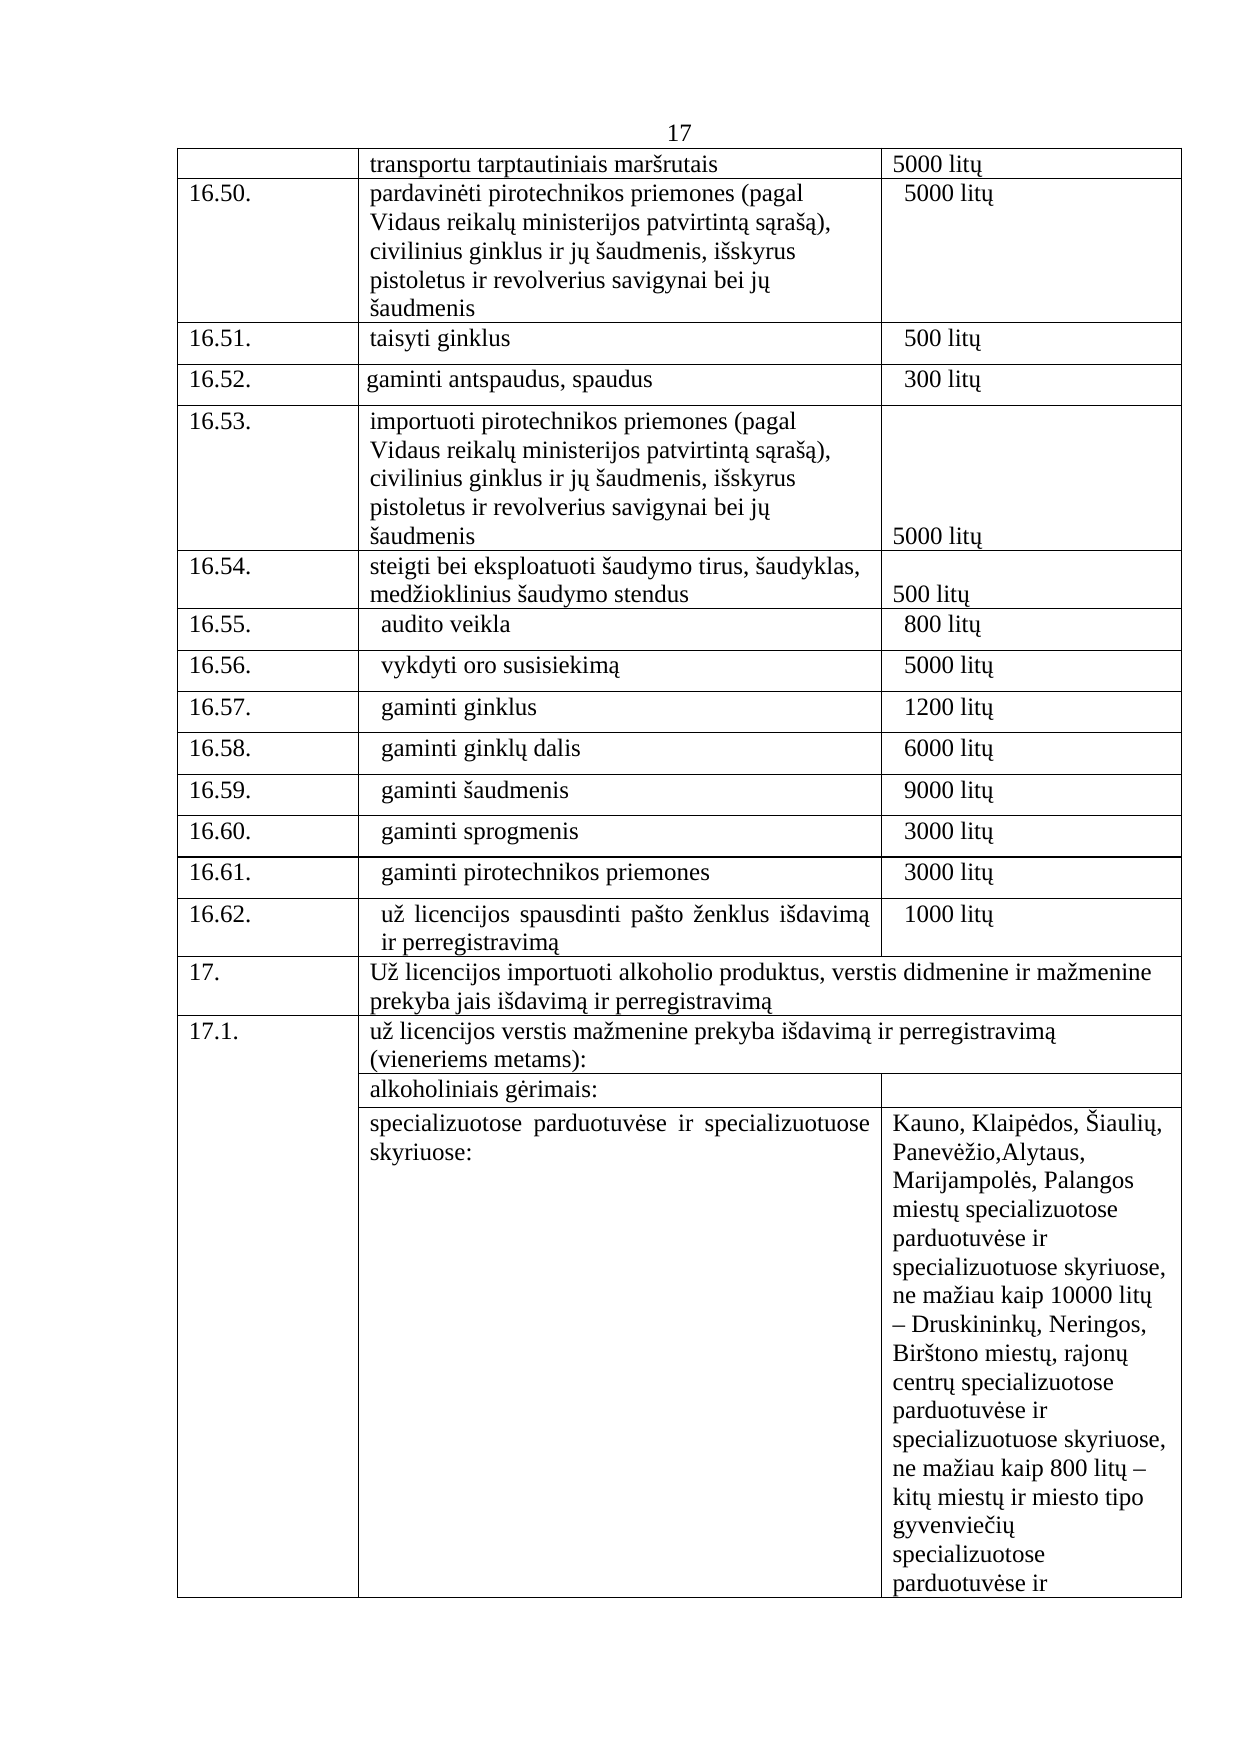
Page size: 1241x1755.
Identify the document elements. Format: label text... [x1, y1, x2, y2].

table_cell transportu tarptautiniais maršrutais [359, 149, 881, 177]
table_cell pardavinėti pirotechnikos priemones (pagal Vidaus reikalų ministerijos patvirtintą sąrašą), civilinius ginklus ir jų šaudmenis, išskyrus pistoletus ir revolverius savigynai bei jų šaudmenis [359, 179, 881, 322]
table_cell gaminti ginklų dalis [359, 733, 881, 774]
table_cell 16.62. [178, 899, 358, 956]
table_cell 500 litų [882, 323, 1181, 363]
table_cell gaminti pirotechnikos priemones [359, 858, 881, 898]
table_cell 16.50. [178, 179, 358, 322]
table_cell 9000 litų [882, 775, 1181, 815]
table_cell gaminti šaudmenis [359, 775, 881, 815]
table_cell 16.55. [178, 609, 358, 649]
table_cell steigti bei eksploatuoti šaudymo tirus, šaudyklas, medžioklinius šaudymo stendus [359, 551, 881, 608]
table_cell 5000 litų [882, 149, 1181, 177]
table_cell gaminti ginklus [359, 692, 881, 732]
table_cell 16.56. [178, 651, 358, 691]
table_cell 16.61. [178, 858, 358, 898]
table_cell alkoholiniais gėrimais: [359, 1074, 881, 1107]
table_cell 500 litų [882, 551, 1181, 608]
table_cell 17.1. [178, 1016, 358, 1597]
table_cell specializuotose parduotuvėse ir specializuotuose skyriuose: [359, 1108, 881, 1597]
table_cell 5000 litų [882, 406, 1181, 550]
table_cell vykdyti oro susisiekimą [359, 651, 881, 691]
table_cell 16.53. [178, 406, 358, 550]
table_cell 800 litų [882, 609, 1181, 649]
table_cell 6000 litų [882, 733, 1181, 774]
table_cell 17. [178, 957, 358, 1015]
table_cell 16.58. [178, 733, 358, 774]
table_cell audito veikla [359, 609, 881, 649]
table_cell 1200 litų [882, 692, 1181, 732]
table_cell 16.52. [178, 365, 358, 405]
table_cell už licencijos verstis mažmenine prekyba išdavimą ir perregistravimą (vieneriems metams): [359, 1016, 1181, 1073]
table_cell taisyti ginklus [359, 323, 881, 363]
table_cell [882, 1074, 1181, 1107]
table_cell 16.59. [178, 775, 358, 815]
table_cell Už licencijos importuoti alkoholio produktus, verstis didmenine ir mažmenine prekyba jais išdavimą ir perregistravimą [359, 957, 1181, 1015]
table_cell [178, 149, 358, 177]
table_cell 3000 litų [882, 816, 1181, 856]
table_cell 16.57. [178, 692, 358, 732]
table_cell 1000 litų [882, 899, 1181, 956]
table_cell gaminti sprogmenis [359, 816, 881, 856]
table_cell importuoti pirotechnikos priemones (pagal Vidaus reikalų ministerijos patvirtintą sąrašą), civilinius ginklus ir jų šaudmenis, išskyrus pistoletus ir revolverius savigynai bei jų šaudmenis [359, 406, 881, 550]
table_cell Kauno, Klaipėdos, Šiaulių, Panevėžio,Alytaus, Marijampolės, Palangos miestų specializuotose parduotuvėse ir specializuotuose skyriuose, ne mažiau kaip 10000 litų – Druskininkų, Neringos, Birštono miestų, rajonų centrų specializuotose parduotuvėse ir specializuotuose skyriuose, ne mažiau kaip 800 litų – kitų miestų ir miesto tipo gyvenviečių specializuotose parduotuvėse ir [882, 1108, 1181, 1597]
table_cell 5000 litų [882, 179, 1181, 322]
table_cell 3000 litų [882, 858, 1181, 898]
table_cell 5000 litų [882, 651, 1181, 691]
table_cell 300 litų [882, 365, 1181, 405]
table_cell 16.54. [178, 551, 358, 608]
table_cell už licencijos spausdinti pašto ženklus išdavimą ir perregistravimą [359, 899, 881, 956]
table_cell 16.60. [178, 816, 358, 856]
table_cell gaminti antspaudus, spaudus [359, 365, 881, 405]
table_cell 16.51. [178, 323, 358, 363]
